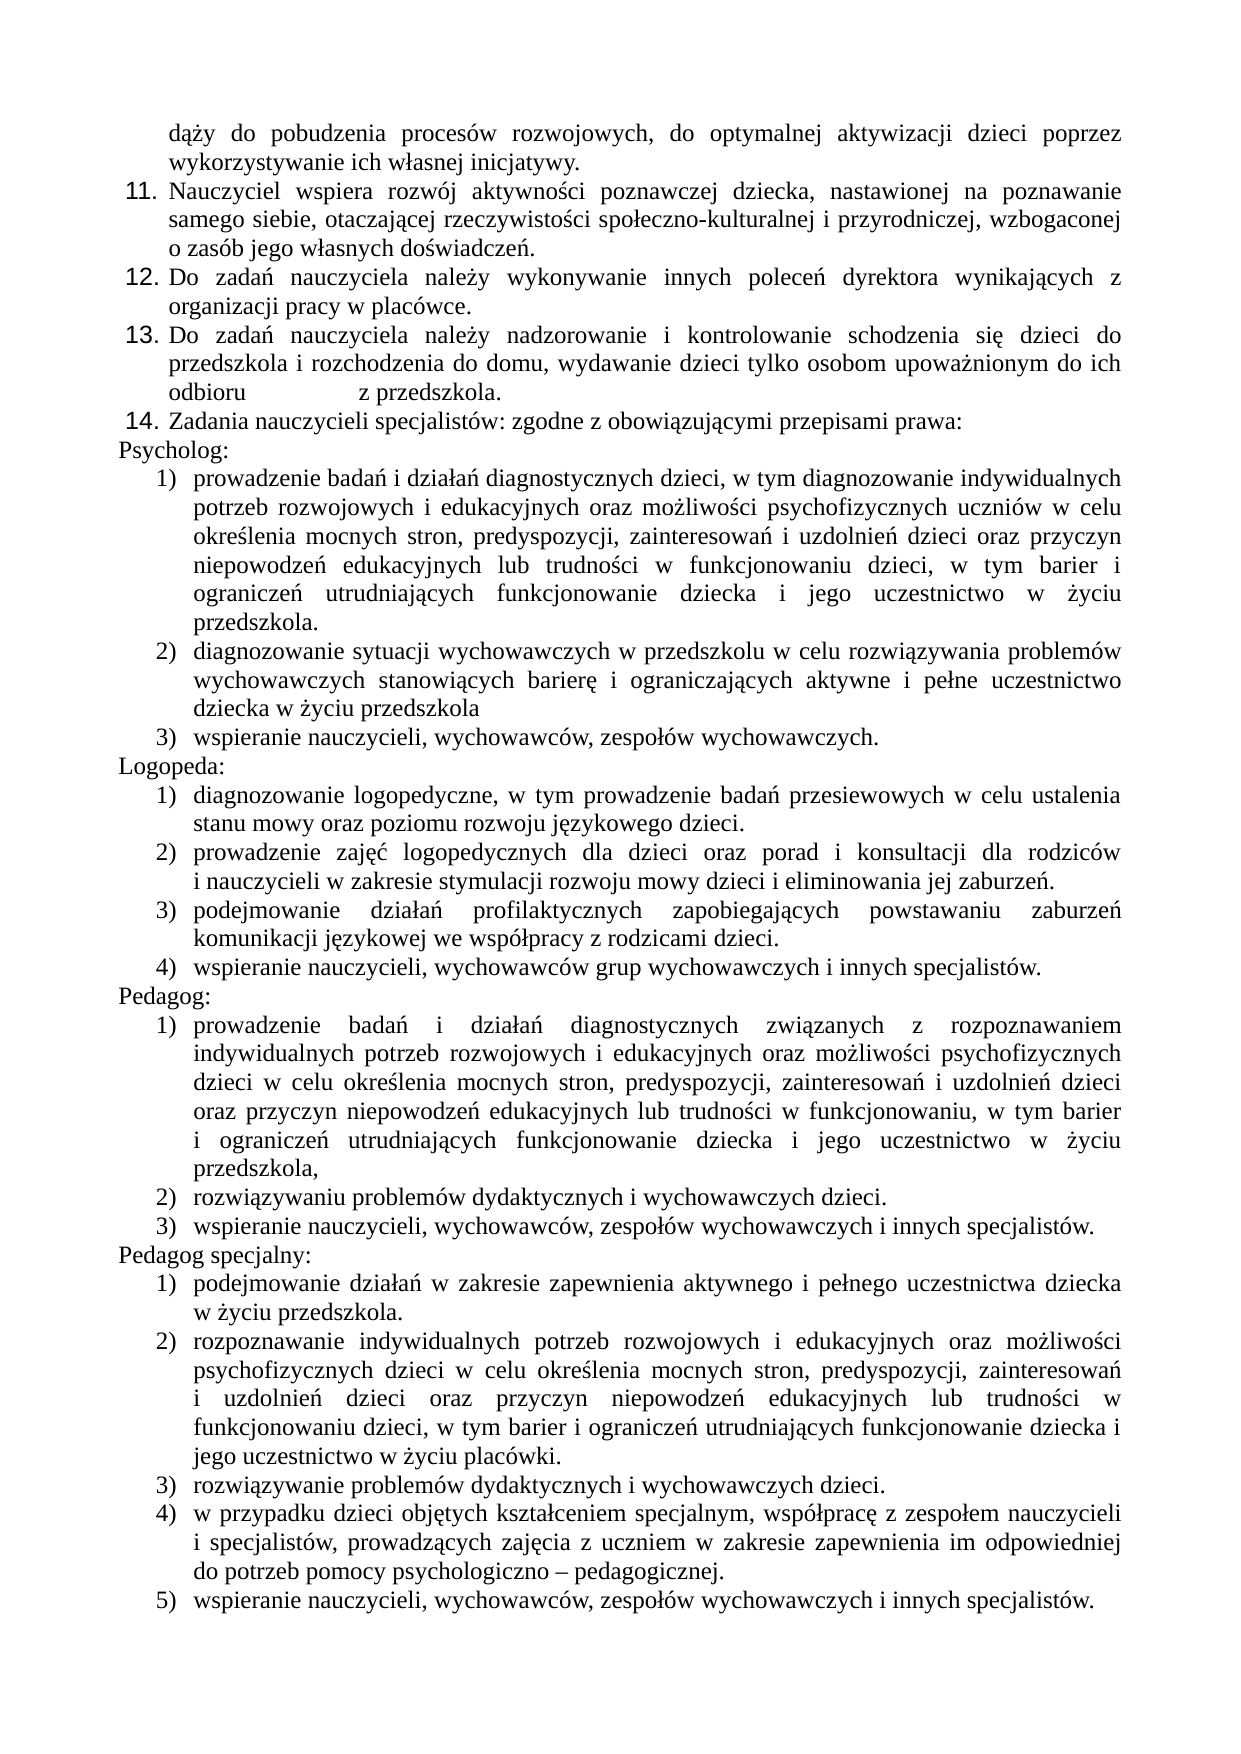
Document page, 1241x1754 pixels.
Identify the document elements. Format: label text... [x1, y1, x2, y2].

list dąży do pobudzenia procesów rozwojowych, do optymalnej aktywizacji dzieci poprzez wykorzystywanie ich własnej inicjatywy. [118, 118, 1122, 176]
list rozwiązywanie problemów dydaktycznych i wychowawczych dzieci. [156, 1470, 1122, 1498]
list wspieranie nauczycieli, wychowawców grup wychowawczych i innych specjalistów. [156, 952, 1122, 981]
list podejmowanie działań profilaktycznych zapobiegających powstawaniu zaburzeń komunikacji językowej we współpracy z rodzicami dzieci. [156, 895, 1122, 952]
text Logopeda: [118, 751, 1122, 780]
text Pedagog specjalny: [118, 1240, 1122, 1268]
list diagnozowanie sytuacji wychowawczych w przedszkolu w celu rozwiązywania problemów wychowawczych stanowiących barierę i ograniczających aktywne i pełne uczestnictwo dziecka w życiu przedszkola [156, 636, 1122, 722]
list rozpoznawanie indywidualnych potrzeb rozwojowych i edukacyjnych oraz możliwości psychofizycznych dzieci w celu określenia mocnych stron, predyspozycji, zainteresowań i uzdolnień dzieci oraz przyczyn niepowodzeń edukacyjnych lub trudności w funkcjonowaniu dzieci, w tym barier i ograniczeń utrudniających funkcjonowanie dziecka i jego uczestnictwo w życiu placówki. [156, 1326, 1122, 1470]
list wspieranie nauczycieli, wychowawców, zespołów wychowawczych i innych specjalistów. [156, 1585, 1122, 1613]
list rozwiązywaniu problemów dydaktycznych i wychowawczych dzieci. [156, 1182, 1122, 1211]
list Do zadań nauczyciela należy nadzorowanie i kontrolowanie schodzenia się dzieci do przedszkola i rozchodzenia do domu, wydawanie dzieci tylko osobom upoważnionym do ich odbioru z przedszkola. [118, 319, 1122, 406]
list wspieranie nauczycieli, wychowawców, zespołów wychowawczych i innych specjalistów. [156, 1211, 1122, 1240]
list prowadzenie zajęć logopedycznych dla dzieci oraz porad i konsultacji dla rodziców i nauczycieli w zakresie stymulacji rozwoju mowy dzieci i eliminowania jej zaburzeń. [156, 837, 1122, 895]
list prowadzenie badań i działań diagnostycznych dzieci, w tym diagnozowanie indywidualnych potrzeb rozwojowych i edukacyjnych oraz możliwości psychofizycznych uczniów w celu określenia mocnych stron, predyspozycji, zainteresowań i uzdolnień dzieci oraz przyczyn niepowodzeń edukacyjnych lub trudności w funkcjonowaniu dzieci, w tym barier i ograniczeń utrudniających funkcjonowanie dziecka i jego uczestnictwo w życiu przedszkola. [156, 463, 1122, 636]
list prowadzenie badań i działań diagnostycznych związanych z rozpoznawaniem indywidualnych potrzeb rozwojowych i edukacyjnych oraz możliwości psychofizycznych dzieci w celu określenia mocnych stron, predyspozycji, zainteresowań i uzdolnień dzieci oraz przyczyn niepowodzeń edukacyjnych lub trudności w funkcjonowaniu, w tym barier i ograniczeń utrudniających funkcjonowanie dziecka i jego uczestnictwo w życiu przedszkola, [156, 1010, 1122, 1182]
list Do zadań nauczyciela należy wykonywanie innych poleceń dyrektora wynikających z organizacji pracy w placówce. [118, 262, 1122, 319]
list diagnozowanie logopedyczne, w tym prowadzenie badań przesiewowych w celu ustalenia stanu mowy oraz poziomu rozwoju językowego dzieci. [156, 780, 1122, 837]
text Psycholog: [118, 435, 1122, 463]
list wspieranie nauczycieli, wychowawców, zespołów wychowawczych. [156, 722, 1122, 751]
list podejmowanie działań w zakresie zapewnienia aktywnego i pełnego uczestnictwa dziecka w życiu przedszkola. [156, 1268, 1122, 1326]
list Zadania nauczycieli specjalistów: zgodne z obowiązującymi przepisami prawa: [118, 406, 1122, 435]
list Nauczyciel wspiera rozwój aktywności poznawczej dziecka, nastawionej na poznawanie samego siebie, otaczającej rzeczywistości społeczno-kulturalnej i przyrodniczej, wzbogaconej o zasób jego własnych doświadczeń. [118, 176, 1122, 262]
text Pedagog: [118, 981, 1122, 1010]
list w przypadku dzieci objętych kształceniem specjalnym, współpracę z zespołem nauczycieli i specjalistów, prowadzących zajęcia z uczniem w zakresie zapewnienia im odpowiedniej do potrzeb pomocy psychologiczno – pedagogicznej. [156, 1498, 1122, 1585]
